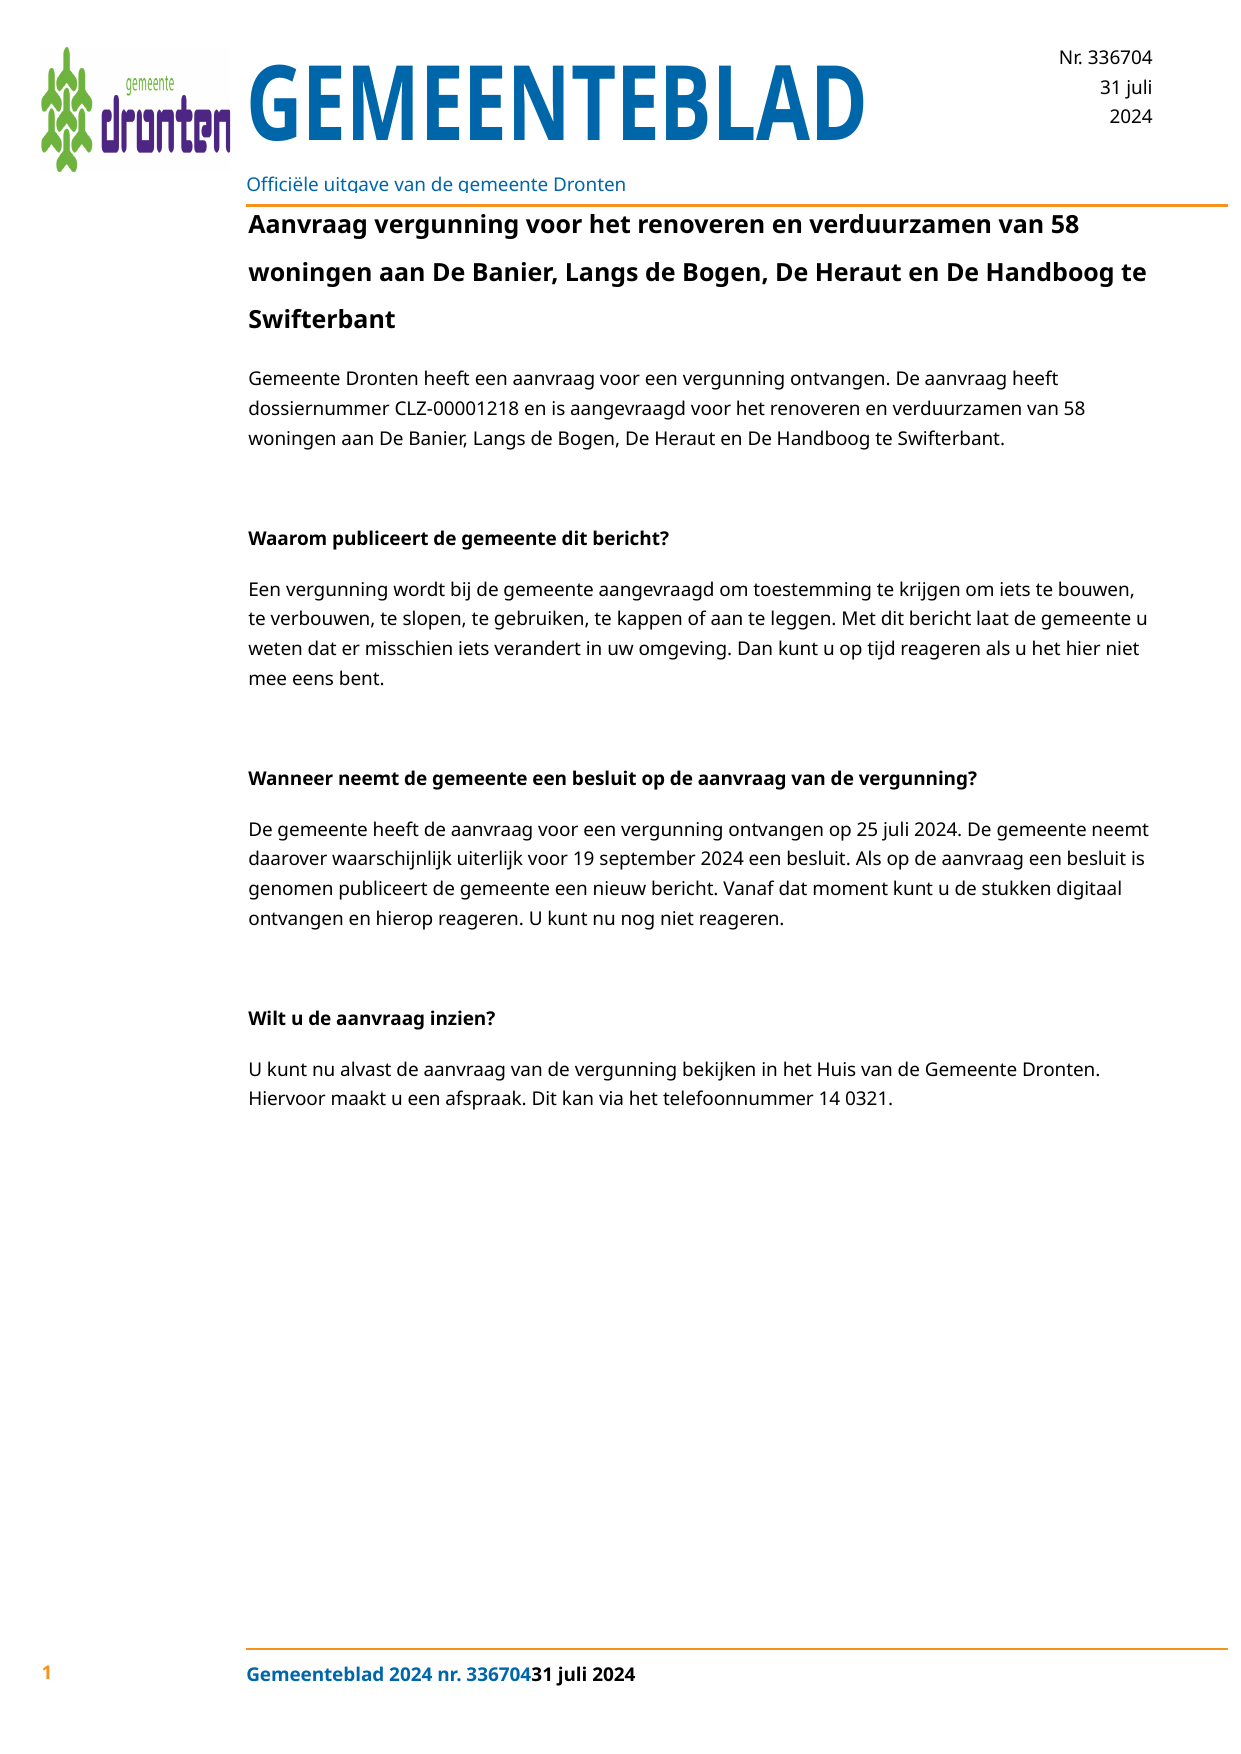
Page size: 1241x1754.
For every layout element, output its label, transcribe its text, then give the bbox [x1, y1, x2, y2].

text Gemeente Dronten heeft een aanvraag voor een vergunning ontvangen. De aanvraag heeft dossiernummer CLZ-00001218 en is aangevraagd voor het renoveren en verduurzamen van 58 woningen aan De Banier, Langs de Bogen, De Heraut en De Handboog te Swifterbant. [248, 366, 1152, 450]
text De gemeente heeft de aanvraag voor een vergunning ontvangen op 25 juli 2024. De gemeente neemt daarover waarschijnlijk uiterlijk voor 19 september 2024 een besluit. Als op de aanvraag een besluit is genomen publiceert de gemeente een nieuw bericht. Vanaf dat moment kunt u de stukken digitaal ontvangen en hierop reageren. U kunt nu nog niet reageren. [248, 816, 1152, 930]
text U kunt nu alvast de aanvraag van de vergunning bekijken in het Huis van de Gemeente Dronten. Hiervoor maakt u een afspraak. Dit kan via het telefoonnummer 14 0321. [248, 1056, 1152, 1111]
text Wanneer neemt de gemeente een besluit op de aanvraag van de vergunning? [248, 766, 1152, 791]
picture [41, 47, 231, 172]
text Een vergunning wordt bij de gemeente aangevraagd om toestemming te krijgen om iets te bouwen, te verbouwen, te slopen, te gebruiken, te kappen of aan te leggen. Met dit bericht laat de gemeente u weten dat er misschien iets verandert in uw omgeving. Dan kunt u op tijd reageren als u het hier niet mee eens bent. [248, 576, 1152, 690]
text Aanvraag vergunning voor het renoveren en verduurzamen van 58 woningen aan De Banier, Langs de Bogen, De Heraut en De Handboog te Swifterbant [248, 207, 1152, 336]
text Wilt u de aanvraag inzien? [248, 1006, 1152, 1031]
text Waarom publiceert de gemeente dit bericht? [248, 526, 1152, 551]
